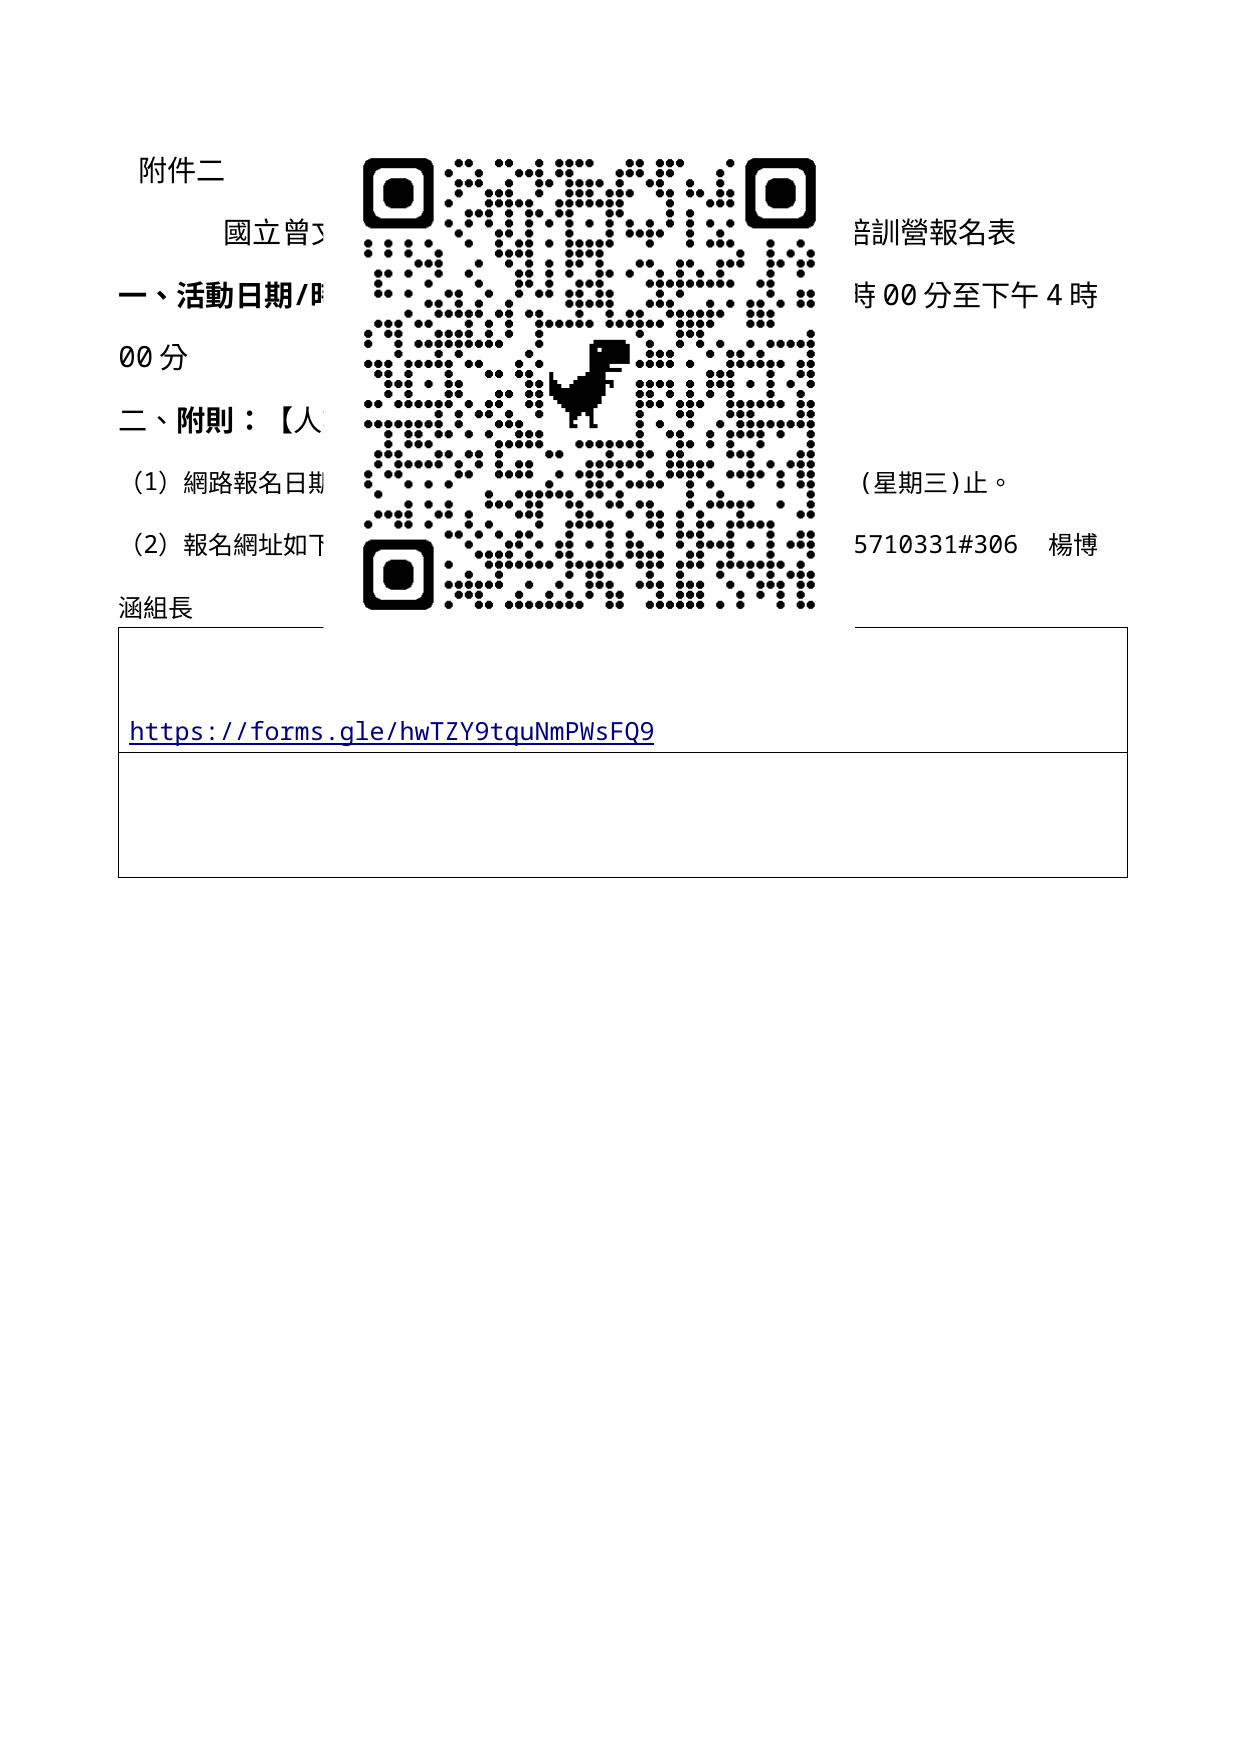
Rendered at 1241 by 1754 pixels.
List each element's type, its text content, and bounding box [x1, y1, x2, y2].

table_header https://forms.gle/hwTZY9tquNmPWsFQ9 [119, 628, 1127, 752]
text 國立曾文高級農工職業學校111年假日環保尖兵培訓營報名表 [855, 189, 1122, 252]
text 附件二 [118, 127, 323, 189]
text 國立曾文高級農工職業學校111年假日環保尖兵培訓營報名表 [118, 189, 323, 252]
text 二、附則：【人數20人，額滿為止】 [118, 377, 323, 439]
text 一、活動日期/時間：111年12月10日(星期六)上午9時00分至下午4時00分 [118, 252, 323, 377]
text 二、附則：【人數20人，額滿為止】 [855, 377, 1122, 439]
text （2）報名網址如下方QR CODE，請勿重複報名，詢問電話：06 -5710331#306 楊博涵組長 [855, 502, 1122, 627]
text （2）報名網址如下方QR CODE，請勿重複報名，詢問電話：06 -5710331#306 楊博涵組長 [118, 502, 323, 627]
text [855, 127, 1122, 189]
table_cell [119, 753, 1127, 877]
text （1）網路報名日期：自111年11月28日（星期一）至12月7日(星期三)止。 [855, 439, 1122, 502]
text 一、活動日期/時間：111年12月10日(星期六)上午9時00分至下午4時00分 [855, 252, 1122, 377]
text （1）網路報名日期：自111年11月28日（星期一）至12月7日(星期三)止。 [118, 439, 323, 502]
